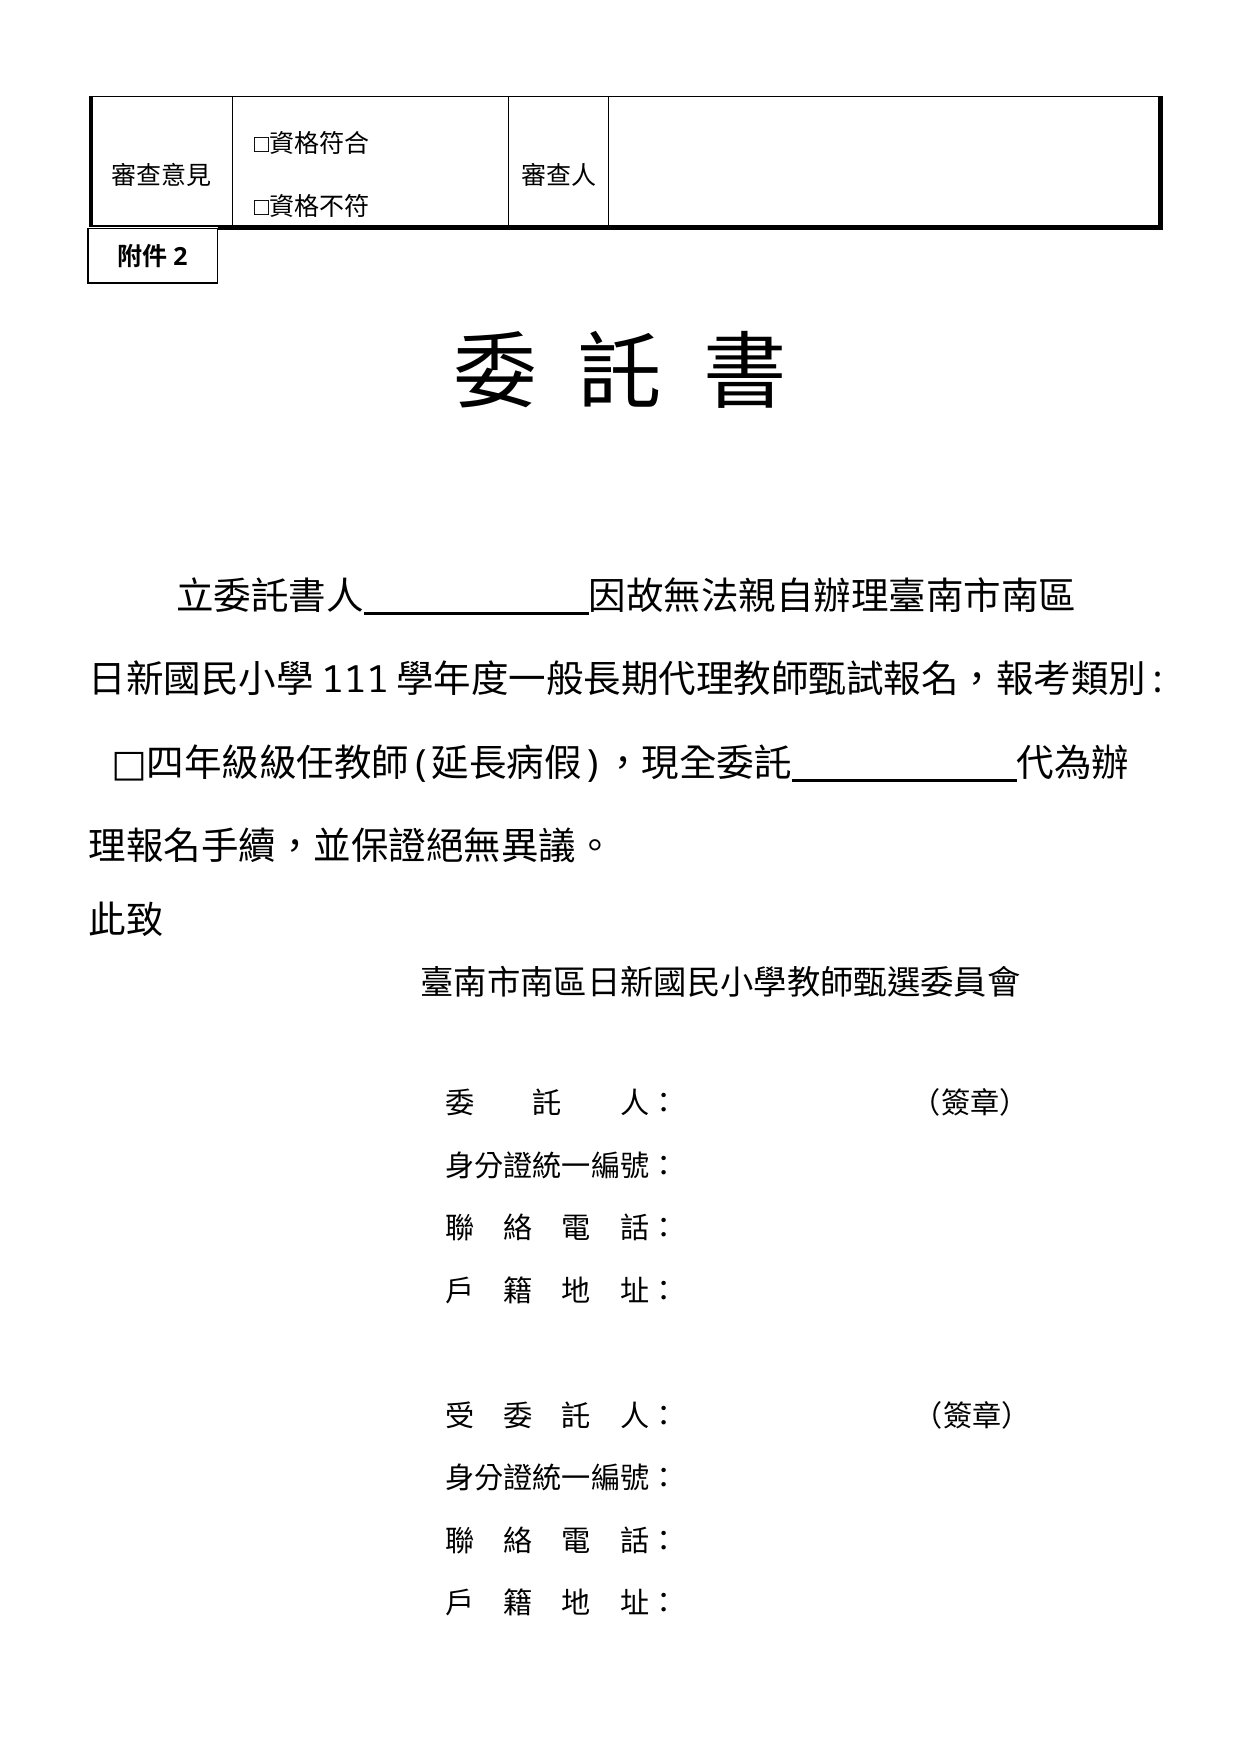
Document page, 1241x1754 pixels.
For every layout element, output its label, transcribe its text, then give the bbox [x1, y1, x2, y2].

text 戶 籍 地 址： [439, 1563, 1152, 1626]
text 聯 絡 電 話： [439, 1501, 1152, 1563]
table_cell □資格符合 □資格不符 [233, 97, 508, 225]
table_cell 審查意見 [93, 97, 232, 225]
text 日新國民小學111學年度一般長期代理教師甄試報名，報考類別: □四年級級任教師(延長病假)，現全委託 代為辦理報名手續，並保證絕無異議。 [89, 626, 1152, 876]
table_cell 審查人 [509, 97, 608, 225]
text 立委託書人 因故無法親自辦理臺南市南區 [89, 543, 1152, 626]
text 臺南市南區日新國民小學教師甄選委員會 [89, 938, 1152, 1001]
text 身分證統一編號： [439, 1126, 1152, 1188]
text 戶 籍 地 址： [439, 1251, 1152, 1313]
text 附件2 [104, 236, 202, 273]
text 委 託 人： （簽章） [439, 1063, 1152, 1126]
text 此致 [89, 876, 1152, 938]
text 受 委 託 人： （簽章） [439, 1376, 1152, 1438]
text 委 託 書 [89, 293, 1152, 418]
text 聯 絡 電 話： [439, 1188, 1152, 1251]
text 身分證統一編號： [439, 1438, 1152, 1501]
table_cell [609, 97, 1158, 225]
